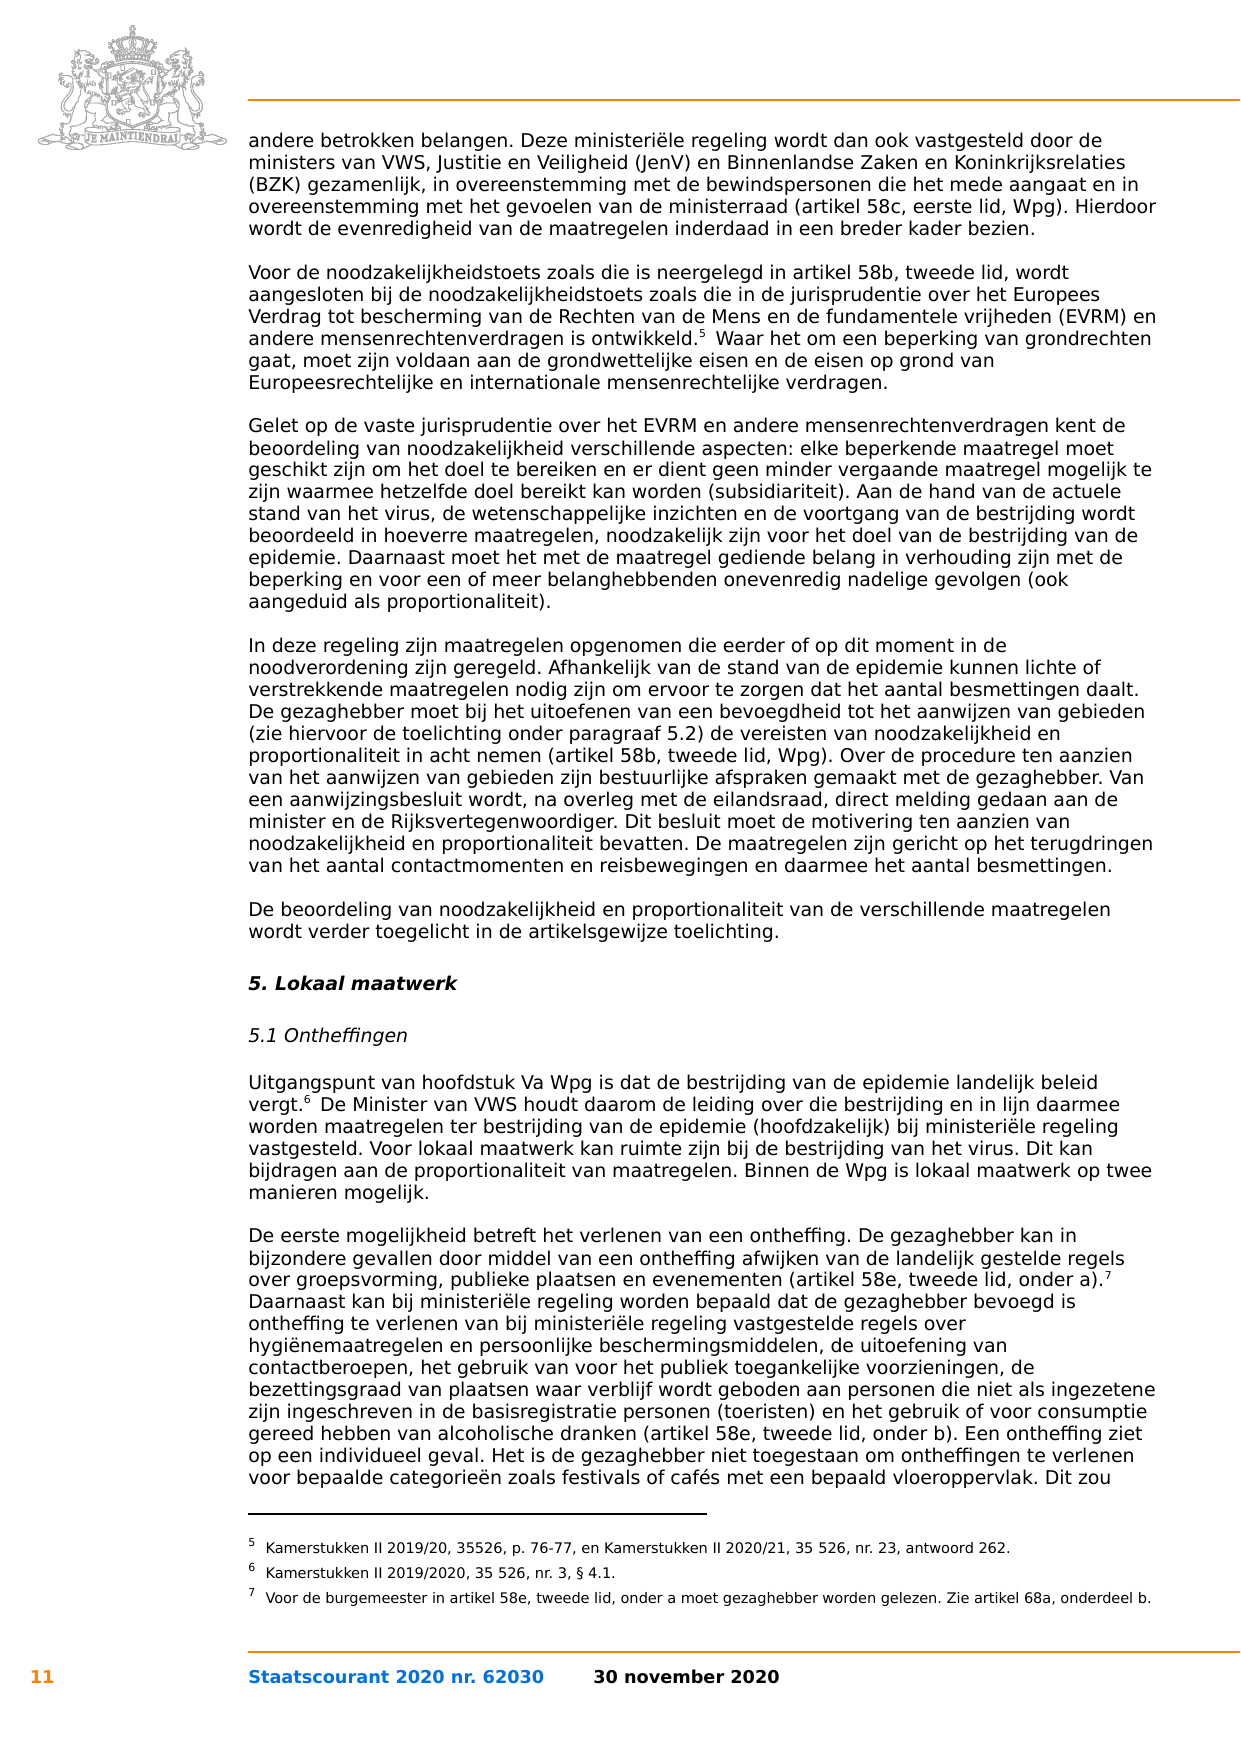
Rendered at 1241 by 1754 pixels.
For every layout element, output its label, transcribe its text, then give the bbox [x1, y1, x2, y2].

text Voor de noodzakelijkheidstoets zoals die is neergelegd in artikel 58b, tweede lid, wordt aangesloten bij de noodzakelijkheidstoets zoals die in de jurisprudentie over het Europees Verdrag tot bescherming van de Rechten van de Mens en de fundamentele vrijheden (EVRM) en andere mensenrechtenverdragen is ontwikkeld. Waar het om een beperking van grondrechten gaat, moet zijn voldaan aan de grondwettelijke eisen en de eisen op grond van Europeesrechtelijke en internationale mensenrechtelijke verdragen. [248, 262, 1163, 393]
subtitle 5. Lokaal maatwerk [248, 973, 1163, 995]
text Kamerstukken II 2019/2020, 35 526, nr. 3, § 4.1. [248, 1561, 1163, 1583]
text De eerste mogelijkheid betreft het verlenen van een ontheffing. De gezaghebber kan in bijzondere gevallen door middel van een ontheffing afwijken van de landelijk gestelde regels over groepsvorming, publieke plaatsen en evenementen (artikel 58e, tweede lid, onder a). Daarnaast kan bij ministeriële regeling worden bepaald dat de gezaghebber bevoegd is ontheffing te verlenen van bij ministeriële regeling vastgestelde regels over hygiënemaatregelen en persoonlijke beschermingsmiddelen, de uitoefening van contactberoepen, het gebruik van voor het publiek toegankelijke voorzieningen, de bezettingsgraad van plaatsen waar verblijf wordt geboden aan personen die niet als ingezetene zijn ingeschreven in de basisregistratie personen (toeristen) en het gebruik of voor consumptie gereed hebben van alcoholische dranken (artikel 58e, tweede lid, onder b). Een ontheffing ziet op een individueel geval. Het is de gezaghebber niet toegestaan om ontheffingen te verlenen voor bepaalde categorieën zoals festivals of cafés met een bepaald vloeroppervlak. Dit zou [248, 1225, 1163, 1489]
text Uitgangspunt van hoofdstuk Va Wpg is dat de bestrijding van de epidemie landelijk beleid vergt. De Minister van VWS houdt daarom de leiding over die bestrijding en in lijn daarmee worden maatregelen ter bestrijding van de epidemie (hoofdzakelijk) bij ministeriële regeling vastgesteld. Voor lokaal maatwerk kan ruimte zijn bij de bestrijding van het virus. Dit kan bijdragen aan de proportionaliteit van maatregelen. Binnen de Wpg is lokaal maatwerk op twee manieren mogelijk. [248, 1072, 1163, 1203]
picture [38, 25, 227, 150]
text Voor de burgemeester in artikel 58e, tweede lid, onder a moet gezaghebber worden gelezen. Zie artikel 68a, onderdeel b. [248, 1586, 1163, 1608]
text andere betrokken belangen. Deze ministeriële regeling wordt dan ook vastgesteld door de ministers van VWS, Justitie en Veiligheid (JenV) en Binnenlandse Zaken en Koninkrijksrelaties (BZK) gezamenlijk, in overeenstemming met de bewindspersonen die het mede aangaat en in overeenstemming met het gevoelen van de ministerraad (artikel 58c, eerste lid, Wpg). Hierdoor wordt de evenredigheid van de maatregelen inderdaad in een breder kader bezien. [248, 130, 1163, 240]
text Gelet op de vaste jurisprudentie over het EVRM en andere mensenrechtenverdragen kent de beoordeling van noodzakelijkheid verschillende aspecten: elke beperkende maatregel moet geschikt zijn om het doel te bereiken en er dient geen minder vergaande maatregel mogelijk te zijn waarmee hetzelfde doel bereikt kan worden (subsidiariteit). Aan de hand van de actuele stand van het virus, de wetenschappelijke inzichten en de voortgang van de bestrijding wordt beoordeeld in hoeverre maatregelen, noodzakelijk zijn voor het doel van de bestrijding van de epidemie. Daarnaast moet het met de maatregel gediende belang in verhouding zijn met de beperking en voor een of meer belanghebbenden onevenredig nadelige gevolgen (ook aangeduid als proportionaliteit). [248, 415, 1163, 613]
subtitle 5.1 Ontheffingen [248, 1025, 1163, 1047]
text In deze regeling zijn maatregelen opgenomen die eerder of op dit moment in de noodverordening zijn geregeld. Afhankelijk van de stand van de epidemie kunnen lichte of verstrekkende maatregelen nodig zijn om ervoor te zorgen dat het aantal besmettingen daalt. De gezaghebber moet bij het uitoefenen van een bevoegdheid tot het aanwijzen van gebieden (zie hiervoor de toelichting onder paragraaf 5.2) de vereisten van noodzakelijkheid en proportionaliteit in acht nemen (artikel 58b, tweede lid, Wpg). Over de procedure ten aanzien van het aanwijzen van gebieden zijn bestuurlijke afspraken gemaakt met de gezaghebber. Van een aanwijzingsbesluit wordt, na overleg met de eilandsraad, direct melding gedaan aan de minister en de Rijksvertegenwoordiger. Dit besluit moet de motivering ten aanzien van noodzakelijkheid en proportionaliteit bevatten. De maatregelen zijn gericht op het terugdringen van het aantal contactmomenten en reisbewegingen en daarmee het aantal besmettingen. [248, 635, 1163, 877]
text De beoordeling van noodzakelijkheid en proportionaliteit van de verschillende maatregelen wordt verder toegelicht in de artikelsgewijze toelichting. [248, 899, 1163, 943]
text Kamerstukken II 2019/20, 35526, p. 76-77, en Kamerstukken II 2020/21, 35 526, nr. 23, antwoord 262. [248, 1536, 1163, 1558]
